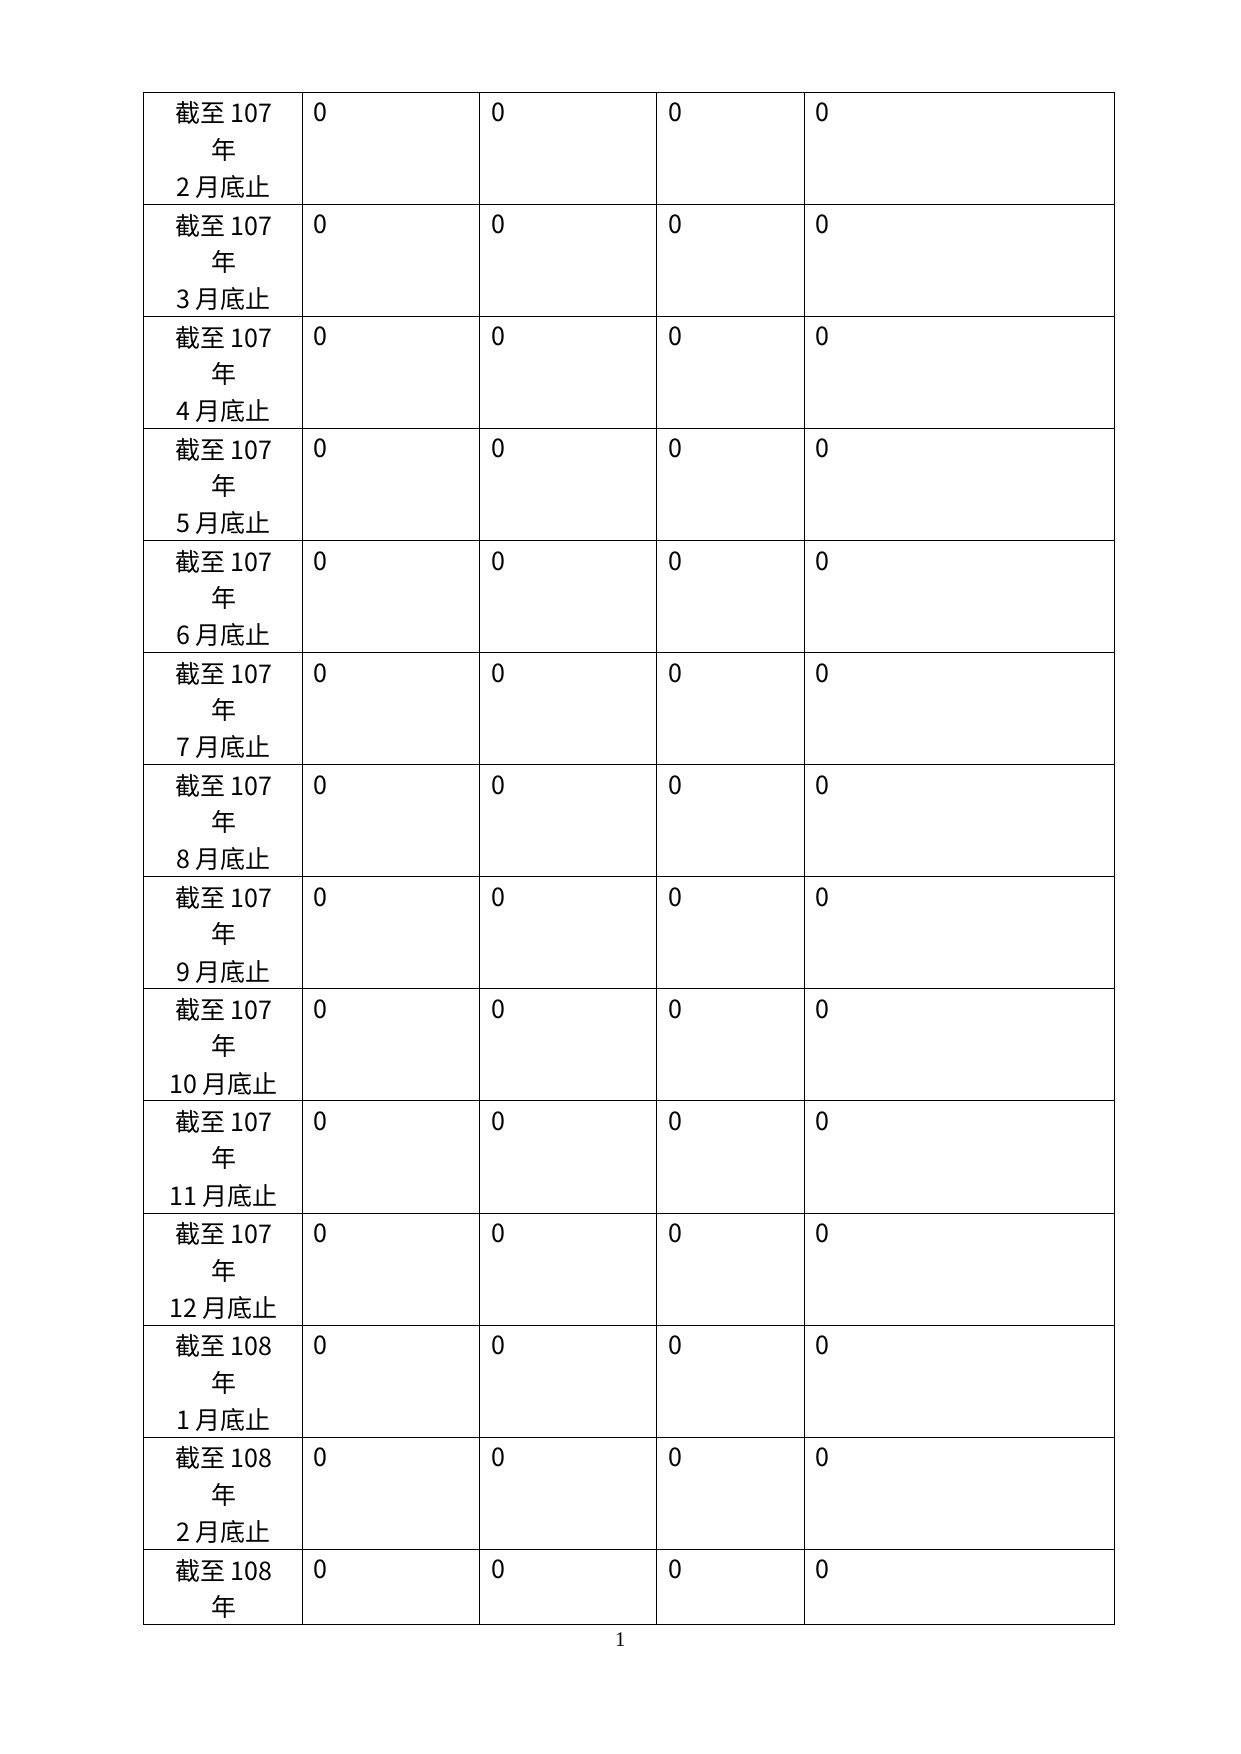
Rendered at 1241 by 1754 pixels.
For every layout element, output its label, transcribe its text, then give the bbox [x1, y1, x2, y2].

table_cell 0 [303, 1214, 479, 1324]
table_cell 0 [805, 1550, 1114, 1624]
table_cell 0 [303, 1326, 479, 1437]
table_cell 0 [805, 429, 1114, 540]
table_cell 截至107年 5月底止 [144, 429, 302, 540]
table_cell 0 [303, 1550, 479, 1624]
table_cell 0 [303, 93, 479, 204]
table_cell 截至107年 7月底止 [144, 653, 302, 764]
table_cell 0 [480, 93, 656, 204]
table_cell 0 [657, 1550, 804, 1624]
table_cell 0 [303, 429, 479, 540]
table_cell 0 [657, 93, 804, 204]
table_cell 0 [805, 989, 1114, 1100]
table_cell 0 [805, 1438, 1114, 1549]
table_cell 0 [805, 541, 1114, 652]
table_cell 0 [480, 877, 656, 988]
table_cell 0 [480, 1550, 656, 1624]
table_cell 0 [303, 317, 479, 428]
table_cell 0 [480, 1101, 656, 1212]
table_cell 截至107年 2月底止 [144, 93, 302, 204]
table_cell 0 [805, 205, 1114, 316]
table_cell 0 [805, 765, 1114, 876]
table_cell 0 [480, 541, 656, 652]
table_cell 0 [805, 877, 1114, 988]
table_cell 0 [805, 1214, 1114, 1324]
table_cell 0 [480, 1214, 656, 1324]
table_cell 0 [480, 653, 656, 764]
table_cell 0 [805, 1326, 1114, 1437]
table_cell 0 [303, 541, 479, 652]
table_cell 0 [480, 989, 656, 1100]
table_cell 0 [657, 205, 804, 316]
table_cell 0 [303, 1101, 479, 1212]
table_cell 0 [303, 1438, 479, 1549]
table_cell 0 [657, 429, 804, 540]
table_cell 0 [480, 317, 656, 428]
table_cell 截至107年 6月底止 [144, 541, 302, 652]
table_cell 0 [657, 989, 804, 1100]
table_cell 0 [657, 1438, 804, 1549]
table_cell 0 [303, 653, 479, 764]
table_cell 0 [657, 1101, 804, 1212]
table_cell 截至107年 10月底止 [144, 989, 302, 1100]
table_cell 截至107年 8月底止 [144, 765, 302, 876]
table_cell 0 [303, 765, 479, 876]
table_cell 截至108年 1月底止 [144, 1326, 302, 1437]
table_cell 0 [480, 429, 656, 540]
table_cell 0 [805, 1101, 1114, 1212]
table_cell 0 [805, 317, 1114, 428]
table_cell 截至107年 12月底止 [144, 1214, 302, 1324]
table_cell 截至107年 3月底止 [144, 205, 302, 316]
table_cell 截至107年 4月底止 [144, 317, 302, 428]
table_cell 0 [303, 877, 479, 988]
table_cell 截至108年 2月底止 [144, 1438, 302, 1549]
table_cell 截至107年 11月底止 [144, 1101, 302, 1212]
table_cell 0 [303, 205, 479, 316]
table_cell 0 [805, 653, 1114, 764]
table_cell 截至108年 [144, 1550, 302, 1624]
table_cell 0 [657, 1214, 804, 1324]
table_cell 0 [657, 653, 804, 764]
table_cell 0 [657, 765, 804, 876]
table_cell 0 [480, 1326, 656, 1437]
table_cell 0 [480, 1438, 656, 1549]
table_cell 0 [657, 317, 804, 428]
table_cell 0 [480, 765, 656, 876]
table_cell 0 [657, 1326, 804, 1437]
table_cell 截至107年 9月底止 [144, 877, 302, 988]
table_cell 0 [657, 541, 804, 652]
table_cell 0 [480, 205, 656, 316]
table_cell 0 [303, 989, 479, 1100]
table_cell 0 [657, 877, 804, 988]
table_cell 0 [805, 93, 1114, 204]
